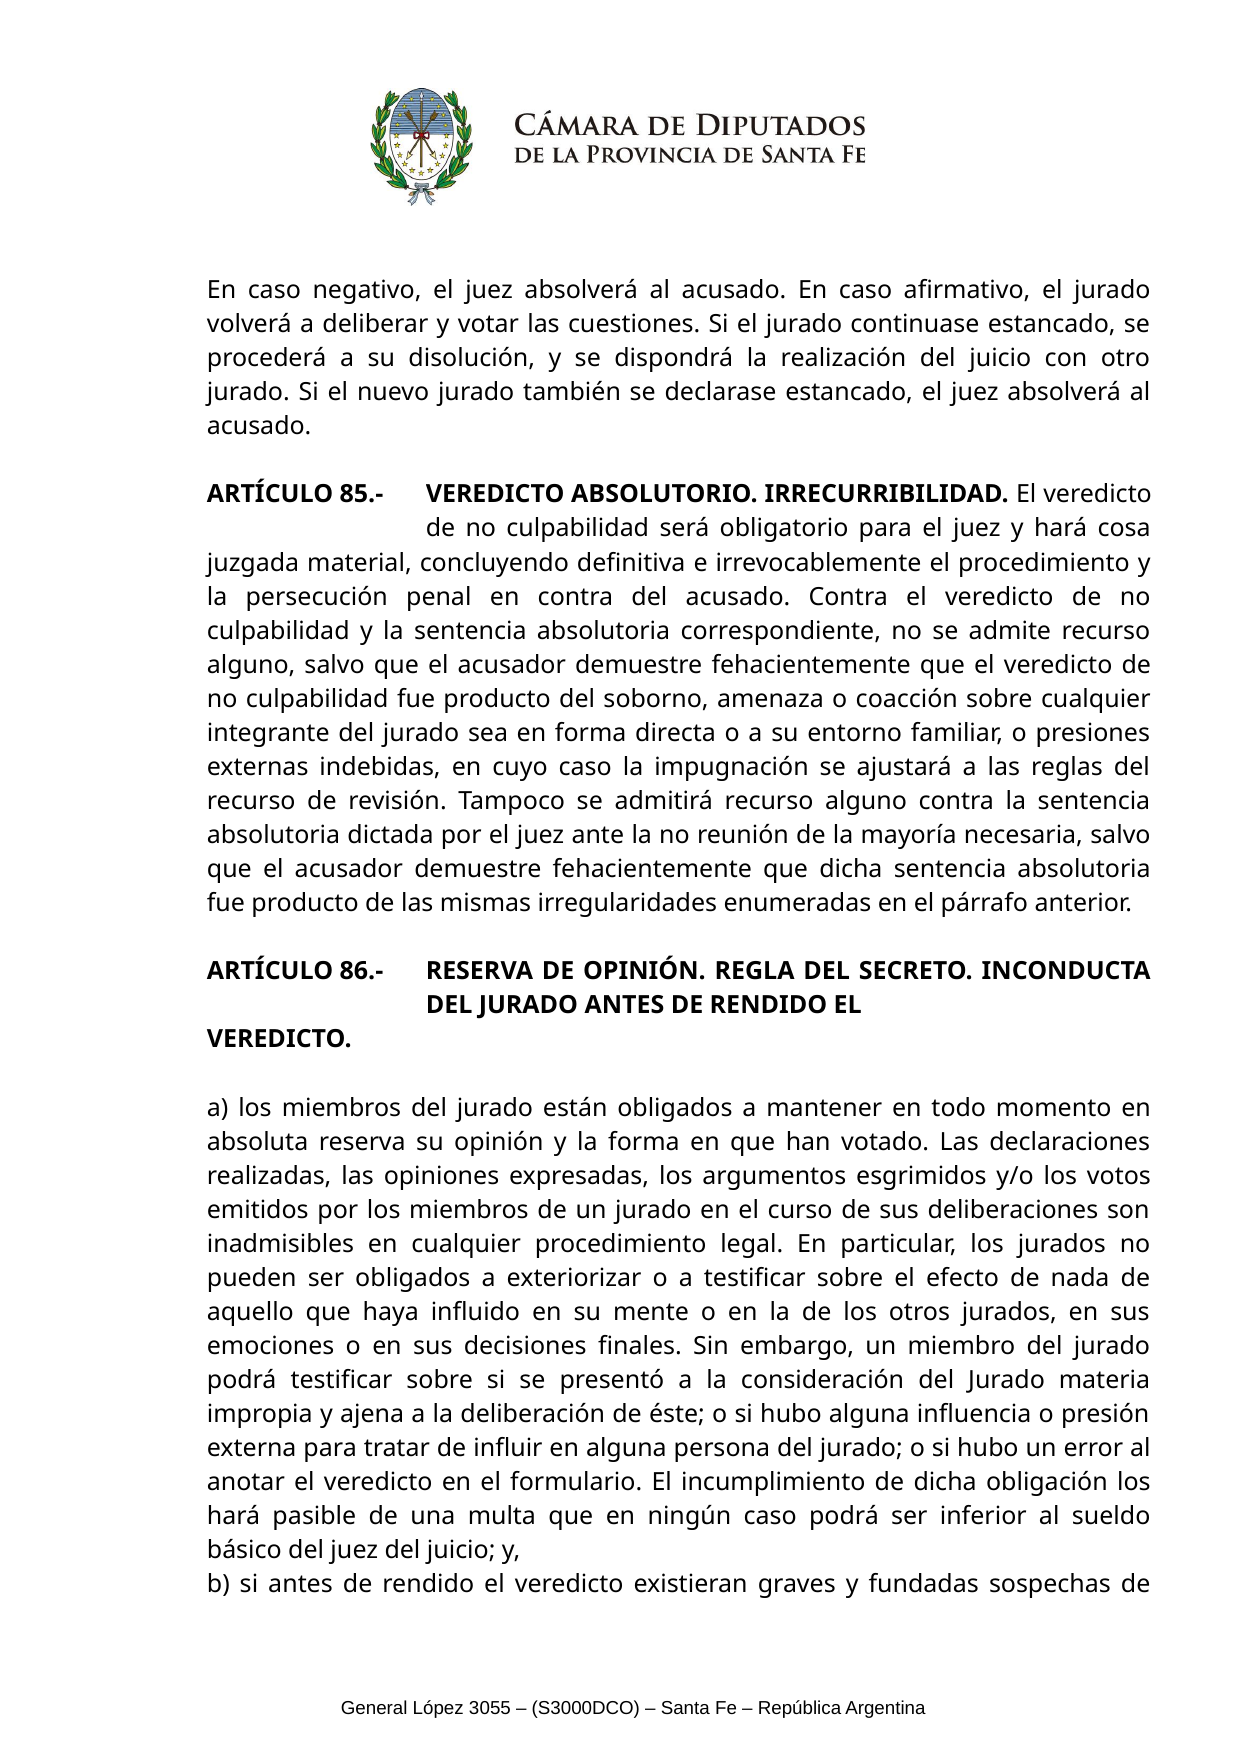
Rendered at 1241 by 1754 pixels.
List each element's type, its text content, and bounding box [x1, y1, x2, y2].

picture [370, 88, 866, 210]
text En caso negativo, el juez absolverá al acusado. En caso afirmativo, el jurado volverá a deliberar y votar las cuestiones. Si el jurado continuase estancado, se procederá a su disolución, y se dispondrá la realización del juicio con otro jurado. Si el nuevo jurado también se declarase estancado, el juez absolverá al acusado. [207, 272, 1152, 442]
text RESERVA DE OPINIÓN. REGLA DEL SECRETO. INCONDUCTA DEL JURADO ANTES DE RENDIDO EL [207, 953, 1152, 1021]
text VEREDICTO. [207, 1021, 1152, 1055]
table_header ARTÍCULO 85.- [207, 476, 426, 526]
table_header ARTÍCULO 86.- [207, 953, 426, 1003]
text b) si antes de rendido el veredicto existieran graves y fundadas sospechas de [207, 1566, 1152, 1600]
text VEREDICTO ABSOLUTORIO. IRRECURRIBILIDAD. El veredicto de no culpabilidad será obligatorio para el juez y hará cosa juzgada material, concluyendo definitiva e irrevocablemente el procedimiento y la persecución penal en contra del acusado. Contra el veredicto de no culpabilidad y la sentencia absolutoria correspondiente, no se admite recurso alguno, salvo que el acusador demuestre fehacientemente que el veredicto de no culpabilidad fue producto del soborno, amenaza o coacción sobre cualquier integrante del jurado sea en forma directa o a su entorno familiar, o presiones externas indebidas, en cuyo caso la impugnación se ajustará a las reglas del recurso de revisión. Tampoco se admitirá recurso alguno contra la sentencia absolutoria dictada por el juez ante la no reunión de la mayoría necesaria, salvo que el acusador demuestre fehacientemente que dicha sentencia absolutoria fue producto de las mismas irregularidades enumeradas en el párrafo anterior. [207, 476, 1152, 919]
text a) los miembros del jurado están obligados a mantener en todo momento en absoluta reserva su opinión y la forma en que han votado. Las declaraciones realizadas, las opiniones expresadas, los argumentos esgrimidos y/o los votos emitidos por los miembros de un jurado en el curso de sus deliberaciones son inadmisibles en cualquier procedimiento legal. En particular, los jurados no pueden ser obligados a exteriorizar o a testificar sobre el efecto de nada de aquello que haya influido en su mente o en la de los otros jurados, en sus emociones o en sus decisiones finales. Sin embargo, un miembro del jurado podrá testificar sobre si se presentó a la consideración del Jurado materia impropia y ajena a la deliberación de éste; o si hubo alguna influencia o presión externa para tratar de influir en alguna persona del jurado; o si hubo un error al anotar el veredicto en el formulario. El incumplimiento de dicha obligación los hará pasible de una multa que en ningún caso podrá ser inferior al sueldo básico del juez del juicio; y, [207, 1089, 1152, 1566]
